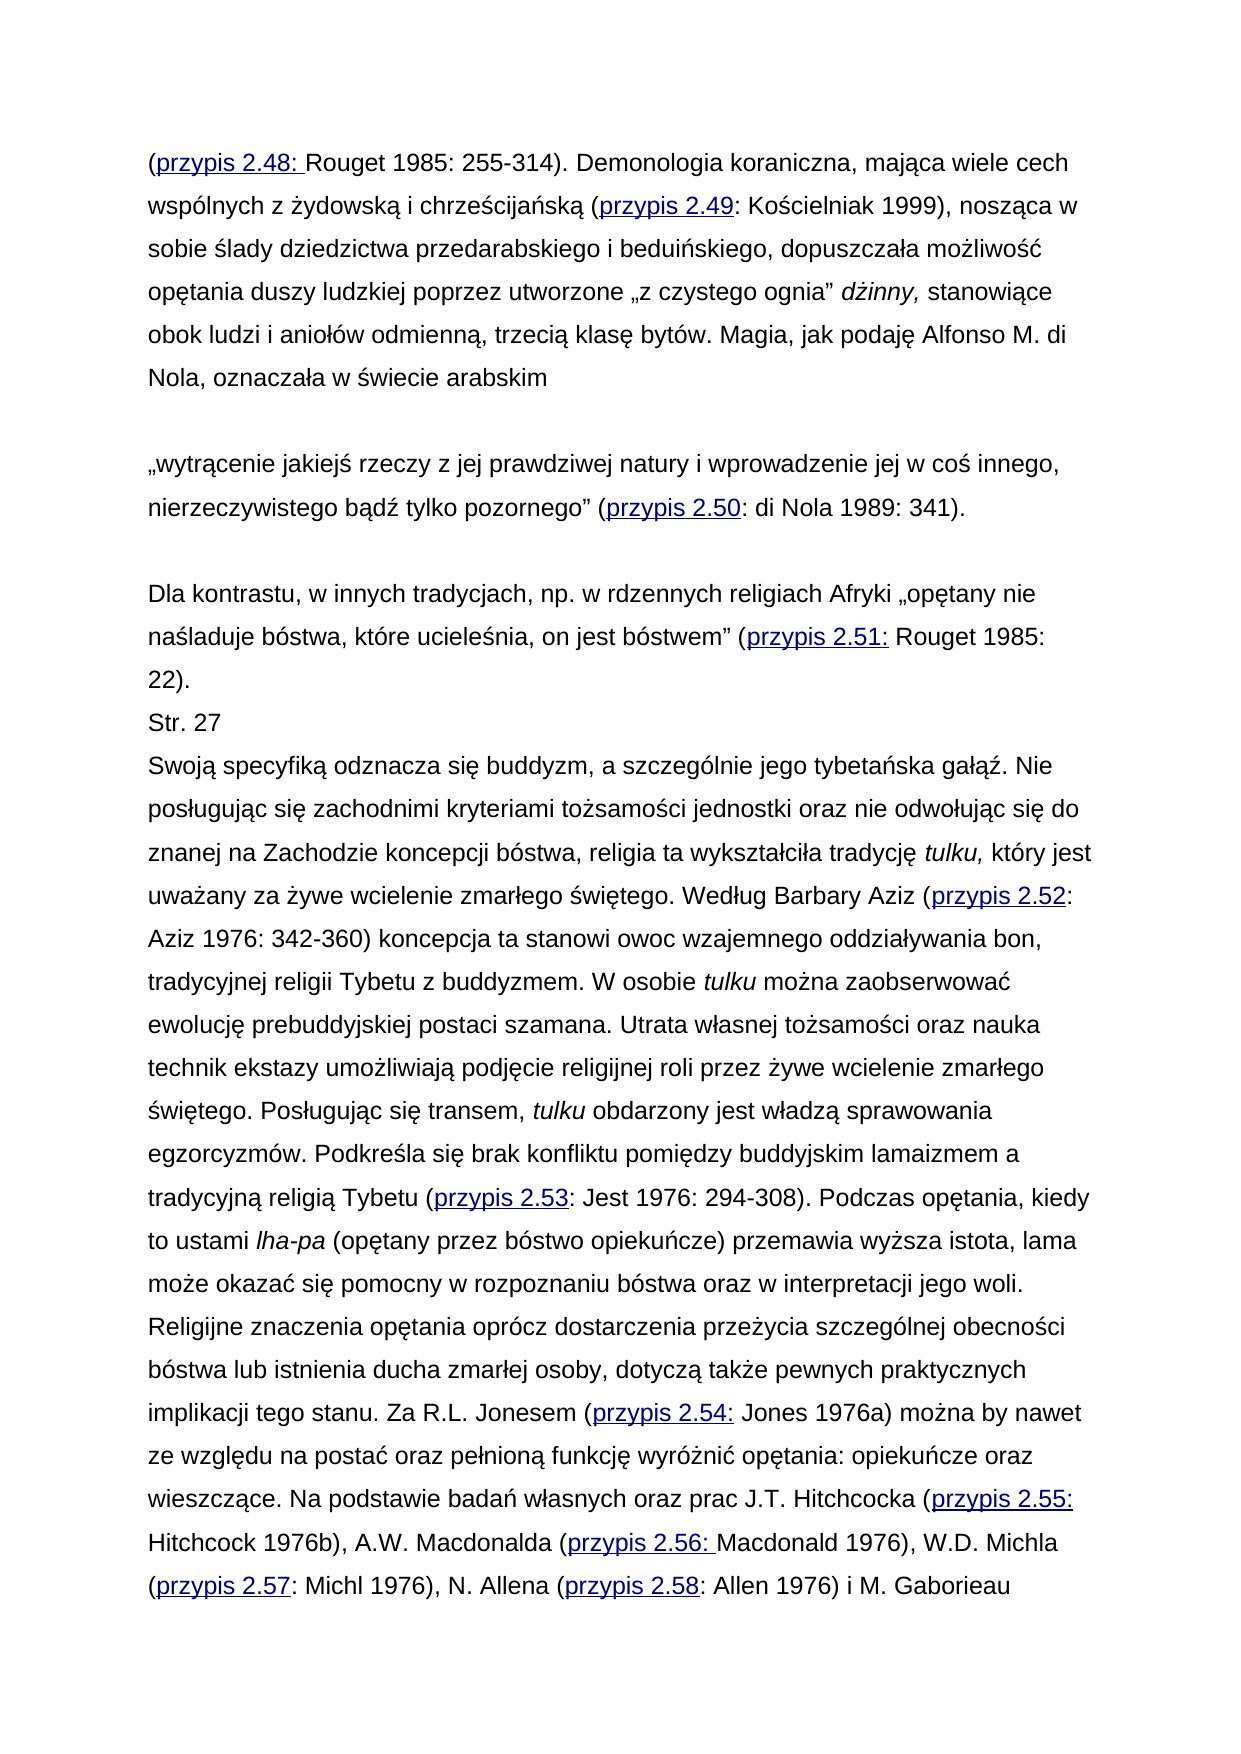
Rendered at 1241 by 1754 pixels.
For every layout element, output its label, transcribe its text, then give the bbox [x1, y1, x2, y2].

text Dla kontrastu, w innych tradycjach, np. w rdzennych religiach Afryki „opętany nie naśladuje bóstwa, które ucieleśnia, on jest bóstwem” (przypis 2.51: Rouget 1985: 22). [148, 579, 1093, 694]
text (przypis 2.48: Rouget 1985: 255-314). Demonologia koraniczna, mająca wiele cech wspólnych z żydowską i chrześcijańską (przypis 2.49: Kościelniak 1999), nosząca w sobie ślady dziedzictwa przedarabskiego i beduińskiego, dopuszczała możliwość opętania duszy ludzkiej poprzez utworzone „z czystego ognia” dżinny, stanowiące obok ludzi i aniołów odmienną, trzecią klasę bytów. Magia, jak podaję Alfonso M. di Nola, oznaczała w świecie arabskim [148, 148, 1093, 392]
text Swoją specyfiką odznacza się buddyzm, a szczególnie jego tybetańska gałąź. Nie posługując się zachodnimi kryteriami tożsamości jednostki oraz nie odwołując się do znanej na Zachodzie koncepcji bóstwa, religia ta wykształciła tradycję tulku, który jest uważany za żywe wcielenie zmarłego świętego. Według Barbary Aziz (przypis 2.52: Aziz 1976: 342-360) koncepcja ta stanowi owoc wzajemnego oddziaływania bon, tradycyjnej religii Tybetu z buddyzmem. W osobie tulku można zaobserwować ewolucję prebuddyjskiej postaci szamana. Utrata własnej tożsamości oraz nauka technik ekstazy umożliwiają podjęcie religijnej roli przez żywe wcielenie zmarłego świętego. Posługując się transem, tulku obdarzony jest władzą sprawowania egzorcyzmów. Podkreśla się brak konfliktu pomiędzy buddyjskim lamaizmem a tradycyjną religią Tybetu (przypis 2.53: Jest 1976: 294-308). Podczas opętania, kiedy to ustami lha-pa (opętany przez bóstwo opiekuńcze) przemawia wyższa istota, lama może okazać się pomocny w rozpoznaniu bóstwa oraz w interpretacji jego woli. [148, 751, 1093, 1298]
text Str. 27 [148, 708, 1093, 737]
text Religijne znaczenia opętania oprócz dostarczenia przeżycia szczególnej obecności bóstwa lub istnienia ducha zmarłej osoby, dotyczą także pewnych praktycznych implikacji tego stanu. Za R.L. Jonesem (przypis 2.54: Jones 1976a) można by nawet ze względu na postać oraz pełnioną funkcję wyróżnić opętania: opiekuńcze oraz wieszczące. Na podstawie badań własnych oraz prac J.T. Hitchcocka (przypis 2.55: Hitchcock 1976b), A.W. Macdonalda (przypis 2.56: Macdonald 1976), W.D. Michla (przypis 2.57: Michl 1976), N. Allena (przypis 2.58: Allen 1976) i M. Gaborieau [148, 1312, 1093, 1599]
text „wytrącenie jakiejś rzeczy z jej prawdziwej natury i wprowadzenie jej w coś innego, nierzeczywistego bądź tylko pozornego” (przypis 2.50: di Nola 1989: 341). [148, 449, 1093, 521]
